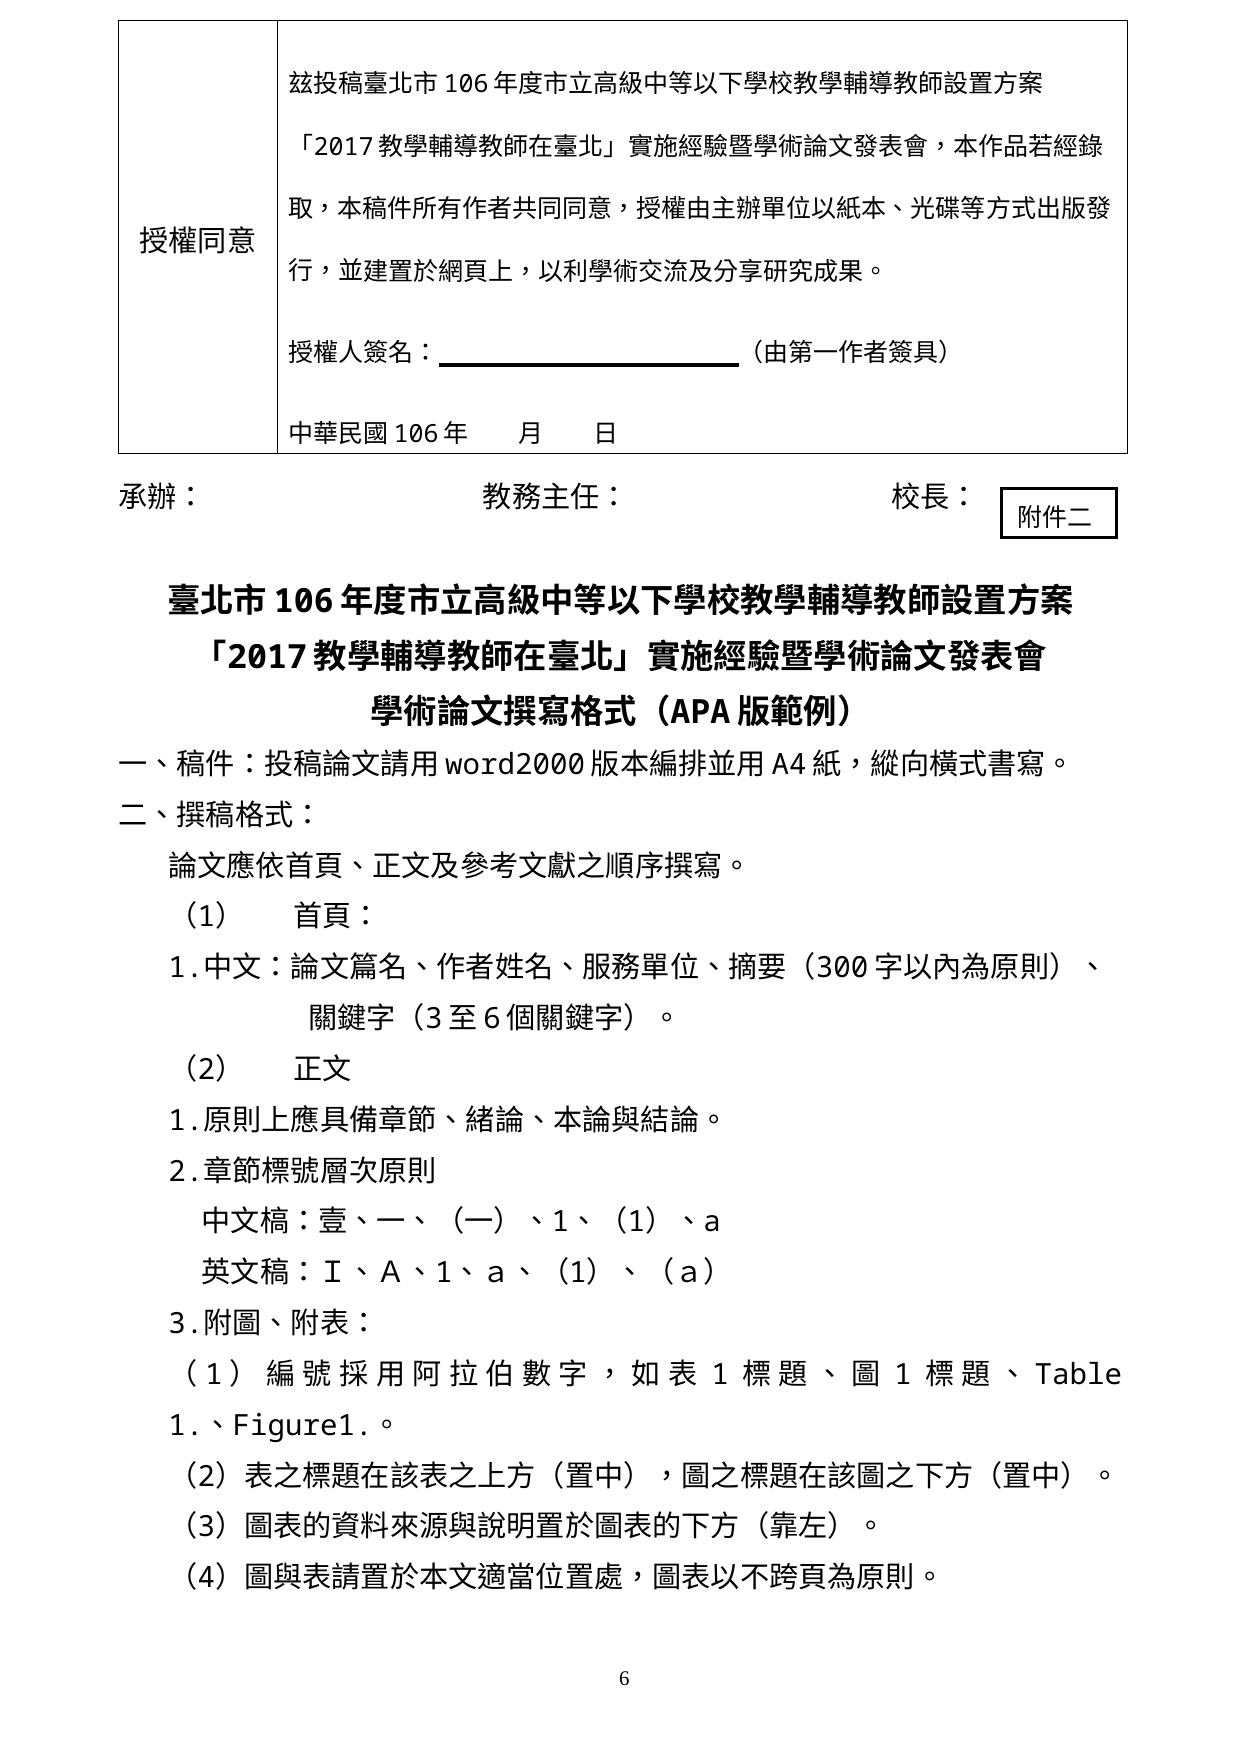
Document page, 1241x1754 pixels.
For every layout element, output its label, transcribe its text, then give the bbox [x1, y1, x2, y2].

text 附件二 [1018, 498, 1100, 528]
text （3）圖表的資料來源與說明置於圖表的下方（靠左）。 [168, 1503, 1122, 1545]
text 「2017教學輔導教師在臺北」實施經驗暨學術論文發表會 [118, 629, 1122, 678]
text 中文槁：壹、一、（一）、1、（1）、a [187, 1198, 1122, 1240]
text 臺北市106年度市立高級中等以下學校教學輔導教師設置方案 [118, 574, 1122, 622]
text 1.原則上應具備章節、緒論、本論與結論。 [168, 1096, 1122, 1139]
list 正文 [168, 1046, 1122, 1088]
text （2）表之標題在該表之上方（置中），圖之標題在該圖之下方（置中）。 [168, 1452, 1122, 1494]
text 關鍵字（3至6個關鍵字）。 [168, 995, 1122, 1037]
text 3.附圖、附表： [168, 1300, 1122, 1342]
text 二、撰稿格式： [118, 792, 1122, 834]
text 2.章節標號層次原則 [168, 1147, 1122, 1189]
text 論文應依首頁、正文及參考文獻之順序撰寫。 [168, 842, 1122, 884]
text 一、稿件：投稿論文請用word2000版本編排並用A4紙，縱向橫式書寫。 [118, 741, 1122, 783]
text 承辦： 教務主任： 校長： [118, 454, 1122, 516]
text （1）編號採用阿拉伯數字，如表1標題、圖1標題、Table 1.、Figure1.。 [168, 1351, 1122, 1444]
text 學術論文撰寫格式（APA版範例） [118, 685, 1122, 733]
list 首頁： [168, 893, 1122, 935]
table_cell 玆投稿臺北市106年度市立高級中等以下學校教學輔導教師設置方案「2017教學輔導教師在臺北」實施經驗暨學術論文發表會，本作品若經錄取，本稿件所有作者共同同意，授權由主辦單位以紙本、光碟等方式出版發行，並建置於網頁上，以利學術交流及分享研究成果。 授權人簽名： （由第一作者簽具） 中華民國106年 月 日 [278, 21, 1127, 452]
table_cell 授權同意 [119, 21, 277, 452]
text （4）圖與表請置於本文適當位置處，圖表以不跨頁為原則。 [168, 1554, 1122, 1596]
text 英文稿：Ｉ、Ａ、1、ａ、（1）、（ａ） [187, 1249, 1122, 1291]
text 1.中文：論文篇名、作者姓名、服務單位、摘要（300字以內為原則）、 [168, 944, 1122, 986]
